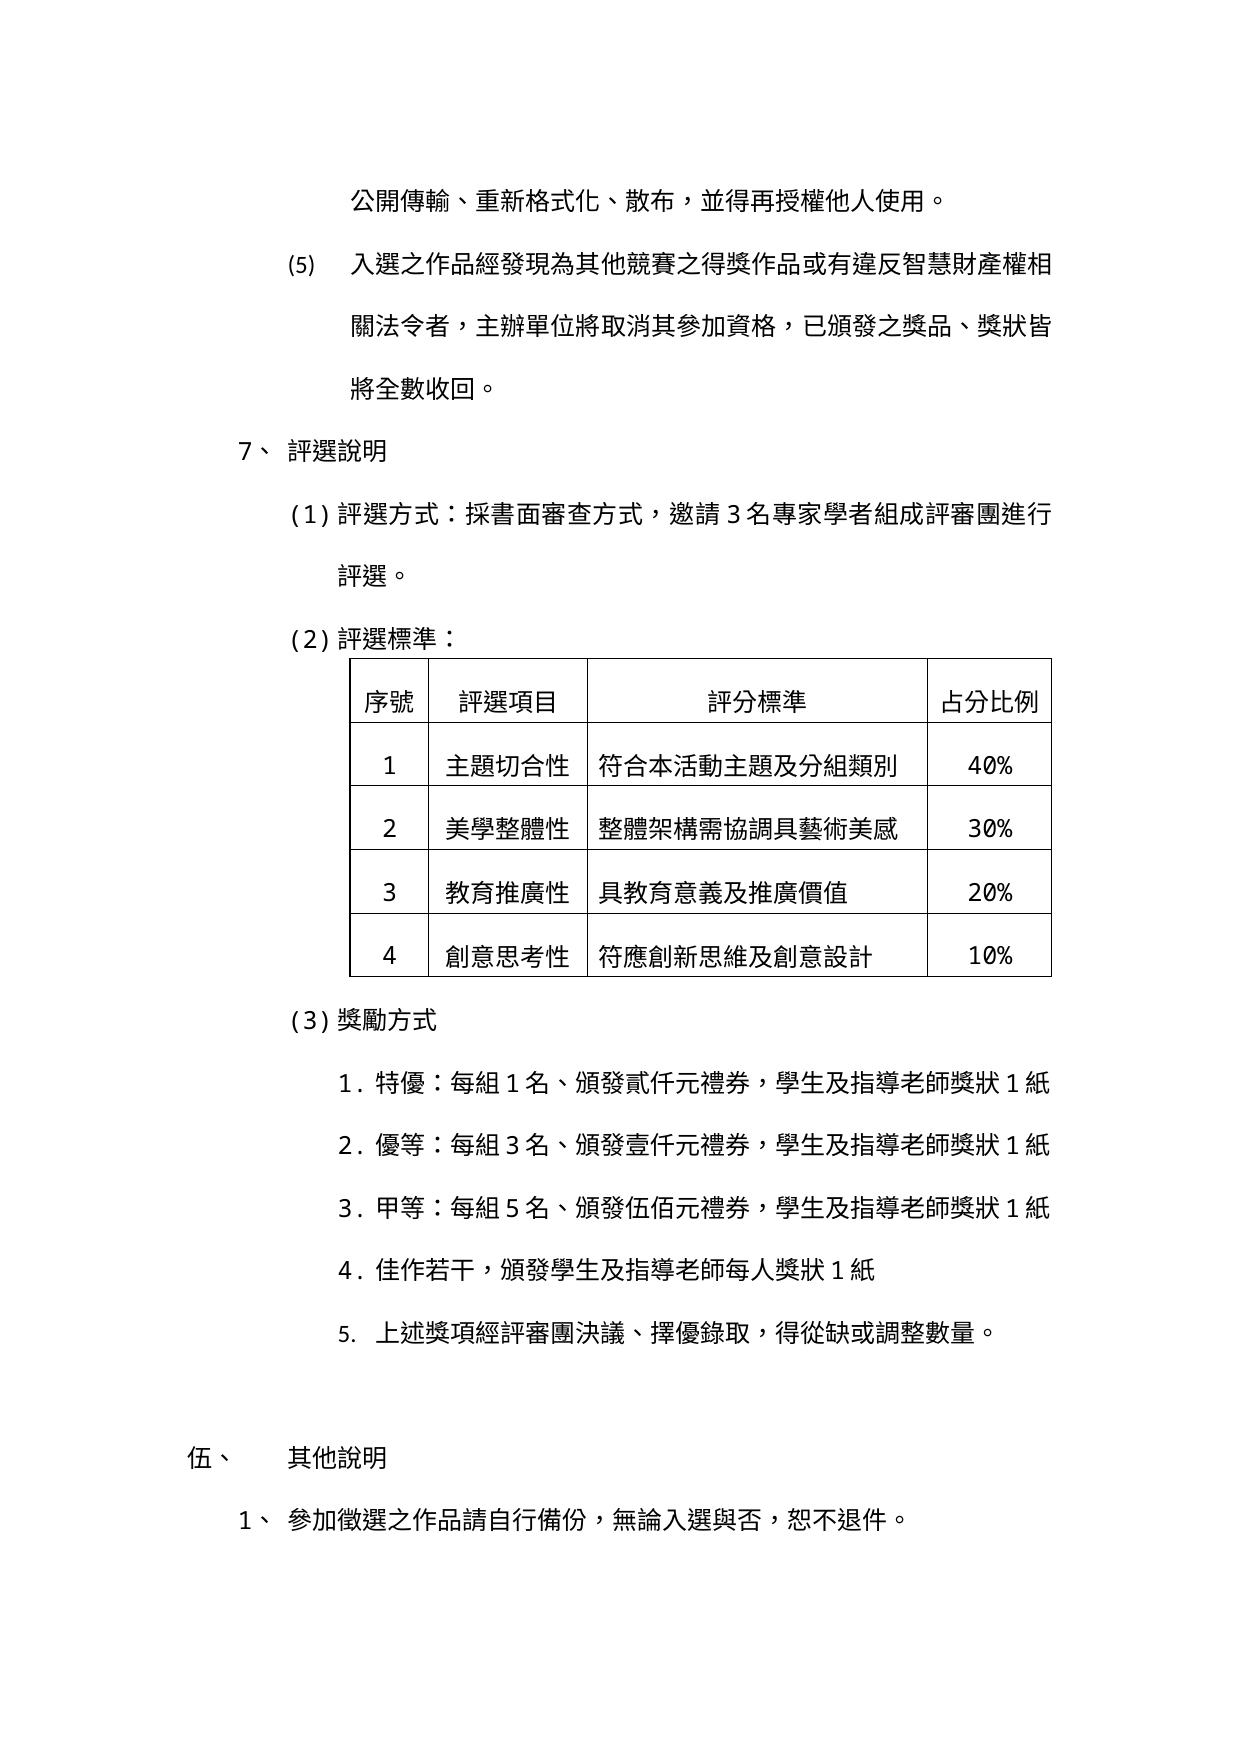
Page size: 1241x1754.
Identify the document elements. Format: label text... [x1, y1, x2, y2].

table_cell 創意思考性 [429, 914, 587, 976]
table_cell 符合本活動主題及分組類別 [588, 723, 927, 785]
list 優等：每組3名、頒發壹仟元禮券，學生及指導老師獎狀1紙 [337, 1102, 1053, 1164]
table_header 評分標準 [588, 659, 927, 722]
list 參加徵選之作品請自行備份，無論入選與否，恕不退件。 [237, 1477, 1053, 1539]
table_cell 主題切合性 [429, 723, 587, 785]
list 評選方式：採書面審查方式，邀請3名專家學者組成評審團進行評選。 [287, 471, 1053, 596]
table_cell 整體架構需協調具藝術美感 [588, 786, 927, 849]
list 評選標準： [287, 596, 1053, 658]
table_cell 20% [928, 850, 1051, 912]
table_header 評選項目 [429, 659, 587, 722]
table_cell 10% [928, 914, 1051, 976]
table_header 占分比例 [928, 659, 1051, 722]
table_cell 1 [351, 723, 428, 785]
table_header 序號 [351, 659, 428, 722]
table_cell 3 [351, 850, 428, 912]
table_cell 4 [351, 914, 428, 976]
table_cell 30% [928, 786, 1051, 849]
list 特優：每組1名、頒發貳仟元禮券，學生及指導老師獎狀1紙 [337, 1039, 1053, 1102]
list 入選作品之著作權仍屬原作者所有，但須同意將作品非專屬無償授權予新北市教育局，其得以各種方式、永久、不限地區，重製、編輯、改作、引用、公開展示、公開陳列、公開播送、公開上映、公開傳輸、重新格式化、散布，並得再授權他人使用。 [287, 158, 1053, 221]
list 上述獎項經評審團決議、擇優錄取，得從缺或調整數量。 [337, 1289, 1053, 1352]
table_cell 教育推廣性 [429, 850, 587, 912]
table_cell 符應創新思維及創意設計 [588, 914, 927, 976]
table_cell 美學整體性 [429, 786, 587, 849]
table_cell 2 [351, 786, 428, 849]
table_cell 具教育意義及推廣價值 [588, 850, 927, 912]
list 其他說明 [187, 1414, 1053, 1477]
table_cell 40% [928, 723, 1051, 785]
list 入選之作品經發現為其他競賽之得獎作品或有違反智慧財產權相關法令者，主辦單位將取消其參加資格，已頒發之獎品、獎狀皆將全數收回。 [287, 221, 1053, 408]
list 甲等：每組5名、頒發伍佰元禮券，學生及指導老師獎狀1紙 [337, 1164, 1053, 1227]
list 評選說明 [237, 408, 1053, 471]
list 獎勵方式 [287, 977, 1053, 1039]
list 佳作若干，頒發學生及指導老師每人獎狀1紙 [337, 1227, 1053, 1289]
